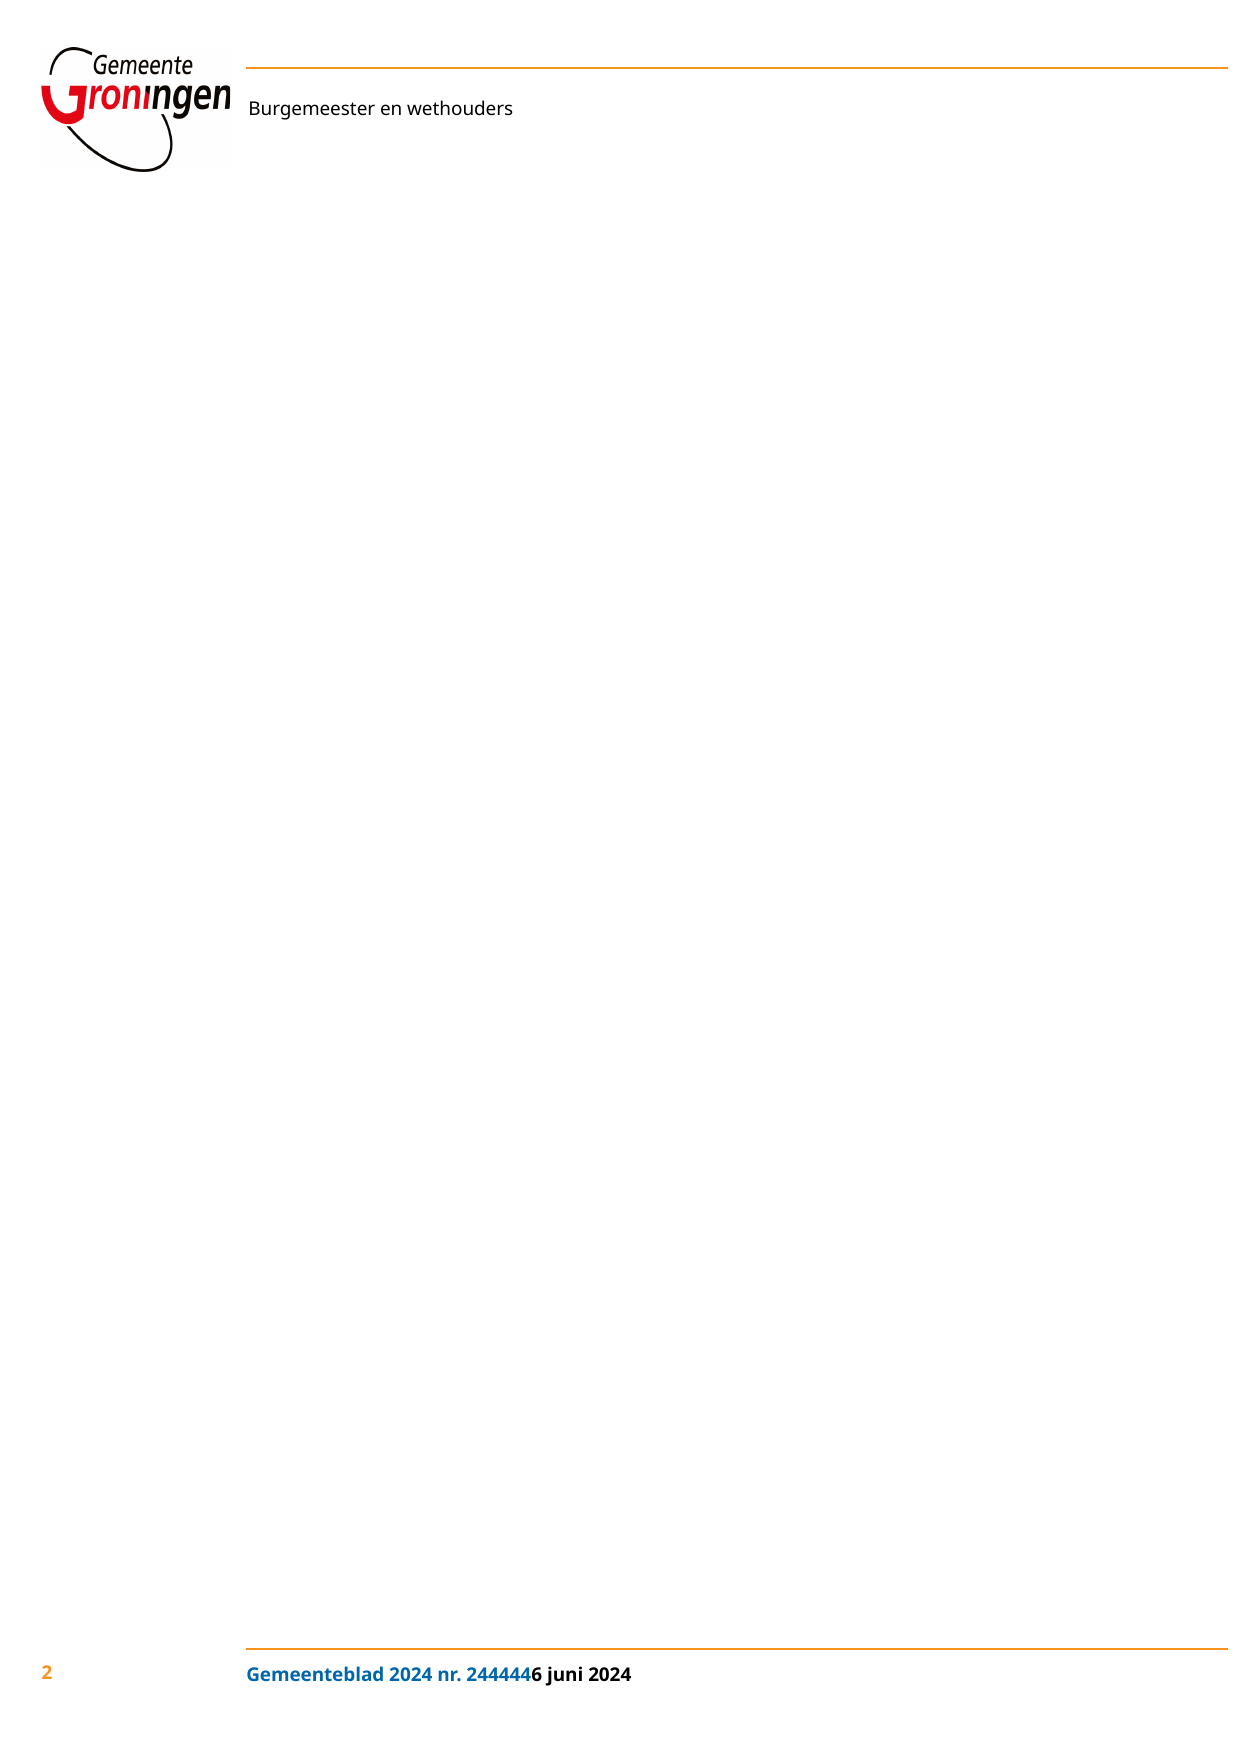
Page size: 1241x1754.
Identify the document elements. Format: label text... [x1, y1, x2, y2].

text Burgemeester en wethouders [248, 95, 1152, 121]
picture [41, 47, 231, 172]
